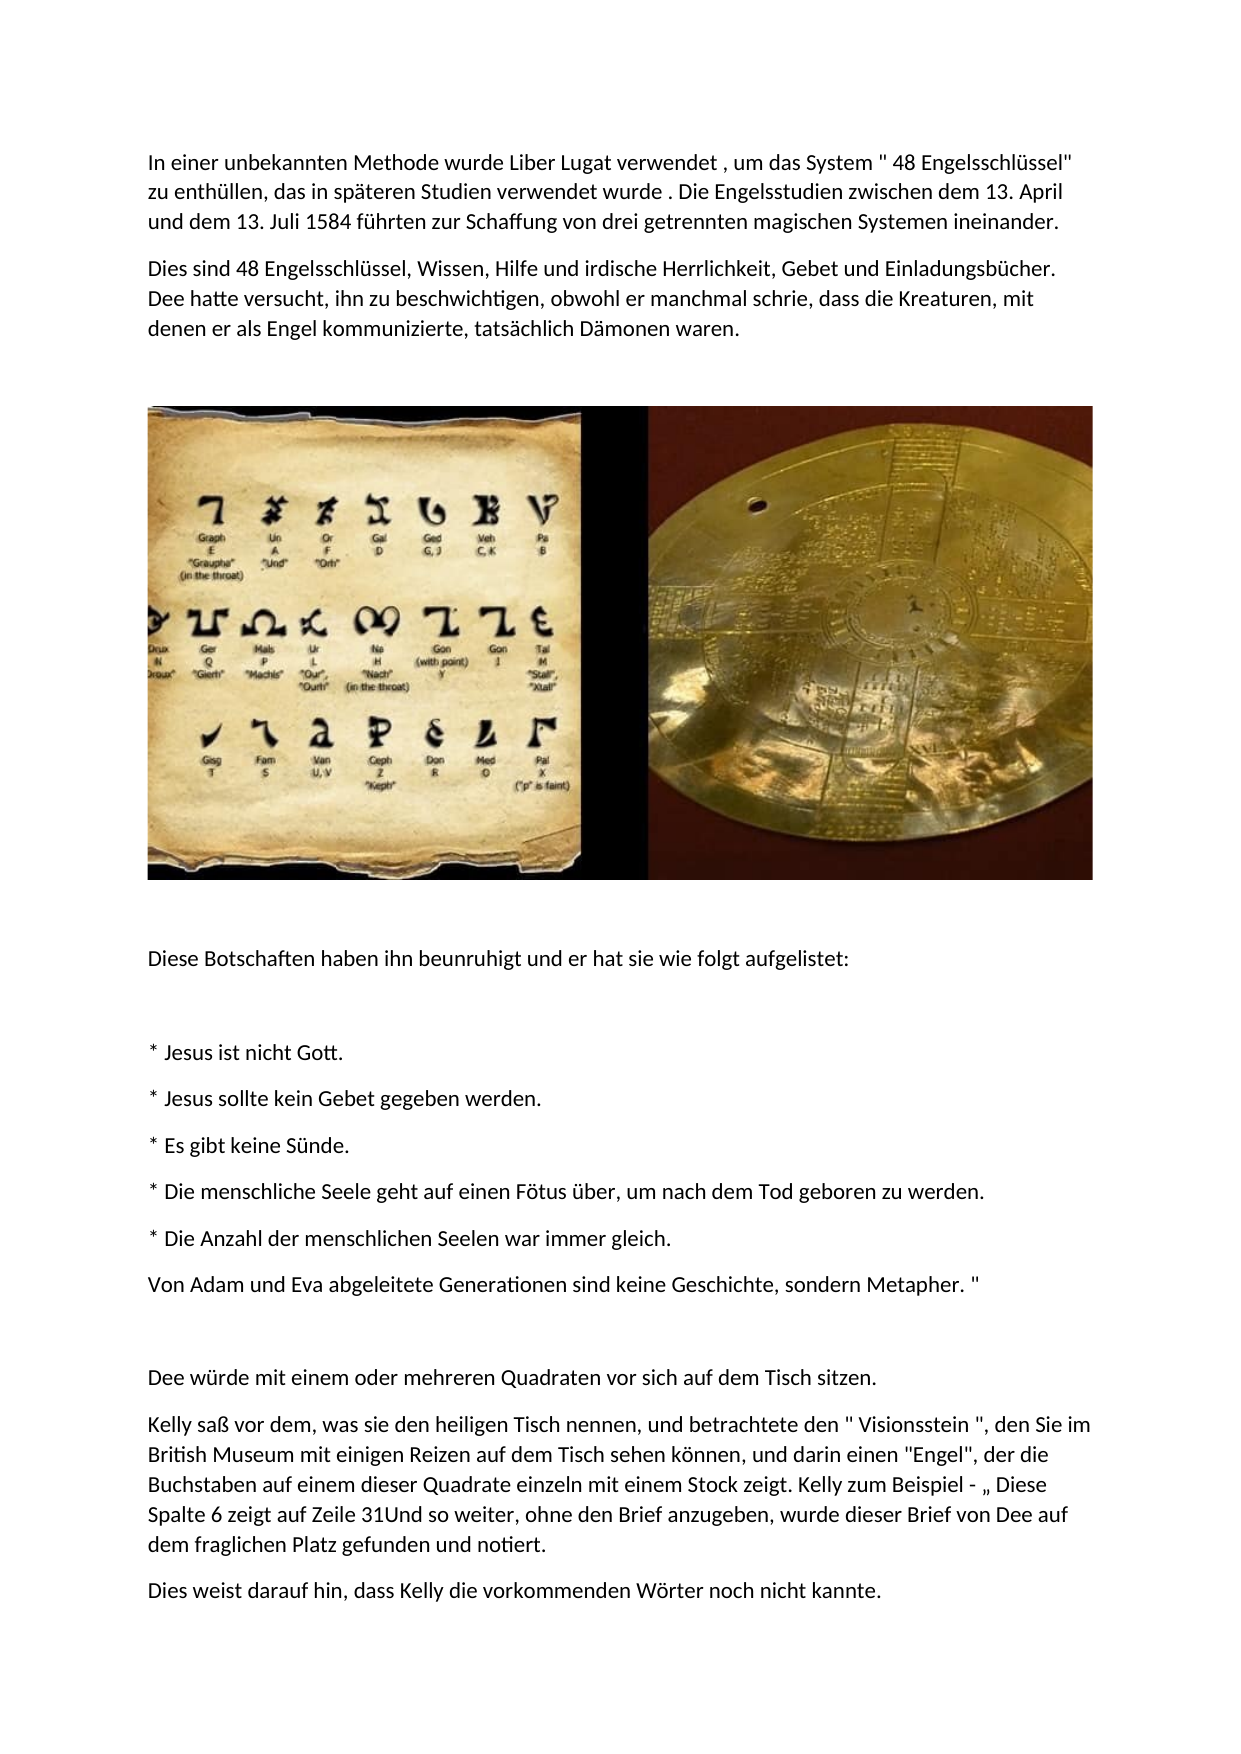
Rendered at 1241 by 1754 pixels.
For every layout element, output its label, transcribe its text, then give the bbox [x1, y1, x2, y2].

text Kelly saß vor dem, was sie den heiligen Tisch nennen, und betrachtete den " Visionsstein ", den Sie im British Museum mit einigen Reizen auf dem Tisch sehen können, und darin einen "Engel", der die Buchstaben auf einem dieser Quadrate einzeln mit einem Stock zeigt. Kelly zum Beispiel - „ Diese Spalte 6 zeigt auf Zeile 31Und so weiter, ohne den Brief anzugeben, wurde dieser Brief von Dee auf dem fraglichen Platz gefunden und notiert. [148, 1410, 1093, 1558]
text In einer unbekannten Methode wurde Liber Lugat verwendet , um das System " 48 Engelsschlüssel" zu enthüllen, das in späteren Studien verwendet wurde . Die Engelsstudien zwischen dem 13. April und dem 13. Juli 1584 führten zur Schaffung von drei getrennten magischen Systemen ineinander. [148, 148, 1093, 235]
text * Jesus sollte kein Gebet gegeben werden. [148, 1084, 1093, 1112]
text Diese Botschaften haben ihn beunruhigt und er hat sie wie folgt aufgelistet: [148, 944, 1093, 972]
text Von Adam und Eva abgeleitete Generationen sind keine Geschichte, sondern Metapher. " [148, 1270, 1093, 1298]
text Dee würde mit einem oder mehreren Quadraten vor sich auf dem Tisch sitzen. [148, 1363, 1093, 1392]
text * Es gibt keine Sünde. [148, 1131, 1093, 1159]
text * Jesus ist nicht Gott. [148, 1038, 1093, 1066]
text Dies sind 48 Engelsschlüssel, Wissen, Hilfe und irdische Herrlichkeit, Gebet und Einladungsbücher. Dee hatte versucht, ihn zu beschwichtigen, obwohl er manchmal schrie, dass die Kreaturen, mit denen er als Engel kommunizierte, tatsächlich Dämonen waren. [148, 254, 1093, 342]
text Dies weist darauf hin, dass Kelly die vorkommenden Wörter noch nicht kannte. [148, 1576, 1093, 1604]
text * Die menschliche Seele geht auf einen Fötus über, um nach dem Tod geboren zu werden. [148, 1177, 1093, 1205]
text * Die Anzahl der menschlichen Seelen war immer gleich. [148, 1224, 1093, 1252]
